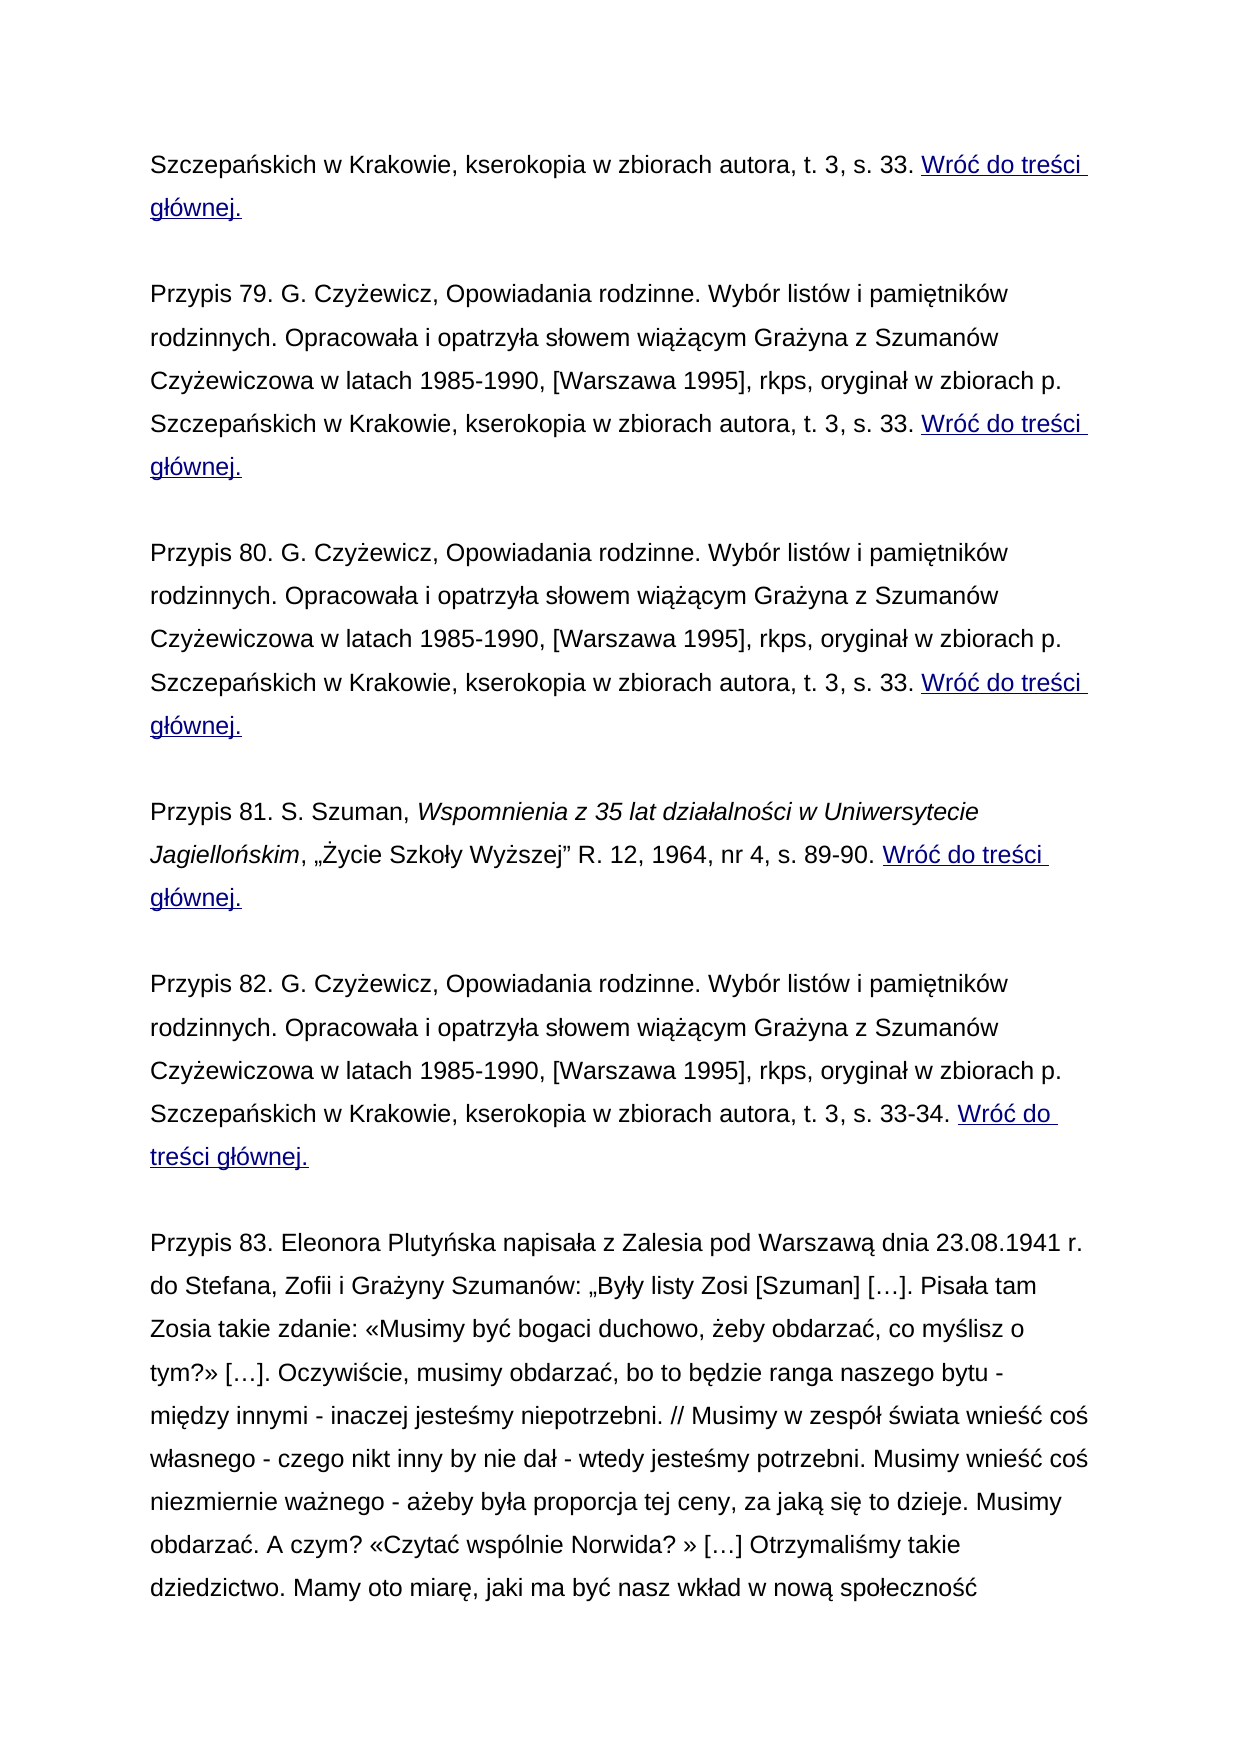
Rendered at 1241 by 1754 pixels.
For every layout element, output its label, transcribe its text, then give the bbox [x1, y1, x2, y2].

text Przypis 79. G. Czyżewicz, Opowiadania rodzinne. Wybór listów i pamiętników rodzinnych. Opracowała i opatrzyła słowem wiążącym Grażyna z Szumanów Czyżewiczowa w latach 1985-1990, [Warszawa 1995], rkps, oryginał w zbiorach p. Szczepańskich w Krakowie, kserokopia w zbiorach autora, t. 3, s. 33. Wróć do treści głównej. [150, 279, 1090, 481]
text Szczepańskich w Krakowie, kserokopia w zbiorach autora, t. 3, s. 33. Wróć do treści głównej. [150, 150, 1090, 222]
text Przypis 82. G. Czyżewicz, Opowiadania rodzinne. Wybór listów i pamiętników rodzinnych. Opracowała i opatrzyła słowem wiążącym Grażyna z Szumanów Czyżewiczowa w latach 1985-1990, [Warszawa 1995], rkps, oryginał w zbiorach p. Szczepańskich w Krakowie, kserokopia w zbiorach autora, t. 3, s. 33-34. Wróć do treści głównej. [150, 969, 1090, 1171]
text Przypis 81. S. Szuman, Wspomnienia z 35 lat działalności w Uniwersytecie Jagiellońskim, „Życie Szkoły Wyższej” R. 12, 1964, nr 4, s. 89-90. Wróć do treści głównej. [150, 797, 1090, 912]
text Przypis 80. G. Czyżewicz, Opowiadania rodzinne. Wybór listów i pamiętników rodzinnych. Opracowała i opatrzyła słowem wiążącym Grażyna z Szumanów Czyżewiczowa w latach 1985-1990, [Warszawa 1995], rkps, oryginał w zbiorach p. Szczepańskich w Krakowie, kserokopia w zbiorach autora, t. 3, s. 33. Wróć do treści głównej. [150, 538, 1090, 739]
text Przypis 83. Eleonora Plutyńska napisała z Zalesia pod Warszawą dnia 23.08.1941 r. do Stefana, Zofii i Grażyny Szumanów: „Były listy Zosi [Szuman] […]. Pisała tam Zosia takie zdanie: «Musimy być bogaci duchowo, żeby obdarzać, co myślisz o tym?» […]. Oczywiście, musimy obdarzać, bo to będzie ranga naszego bytu - między innymi - inaczej jesteśmy niepotrzebni. // Musimy w zespół świata wnieść coś własnego - czego nikt inny by nie dał - wtedy jesteśmy potrzebni. Musimy wnieść coś niezmiernie ważnego - ażeby była proporcja tej ceny, za jaką się to dzieje. Musimy obdarzać. A czym? «Czytać wspólnie Norwida? » […] Otrzymaliśmy takie dziedzictwo. Mamy oto miarę, jaki ma być nasz wkład w nową społeczność [150, 1228, 1090, 1602]
